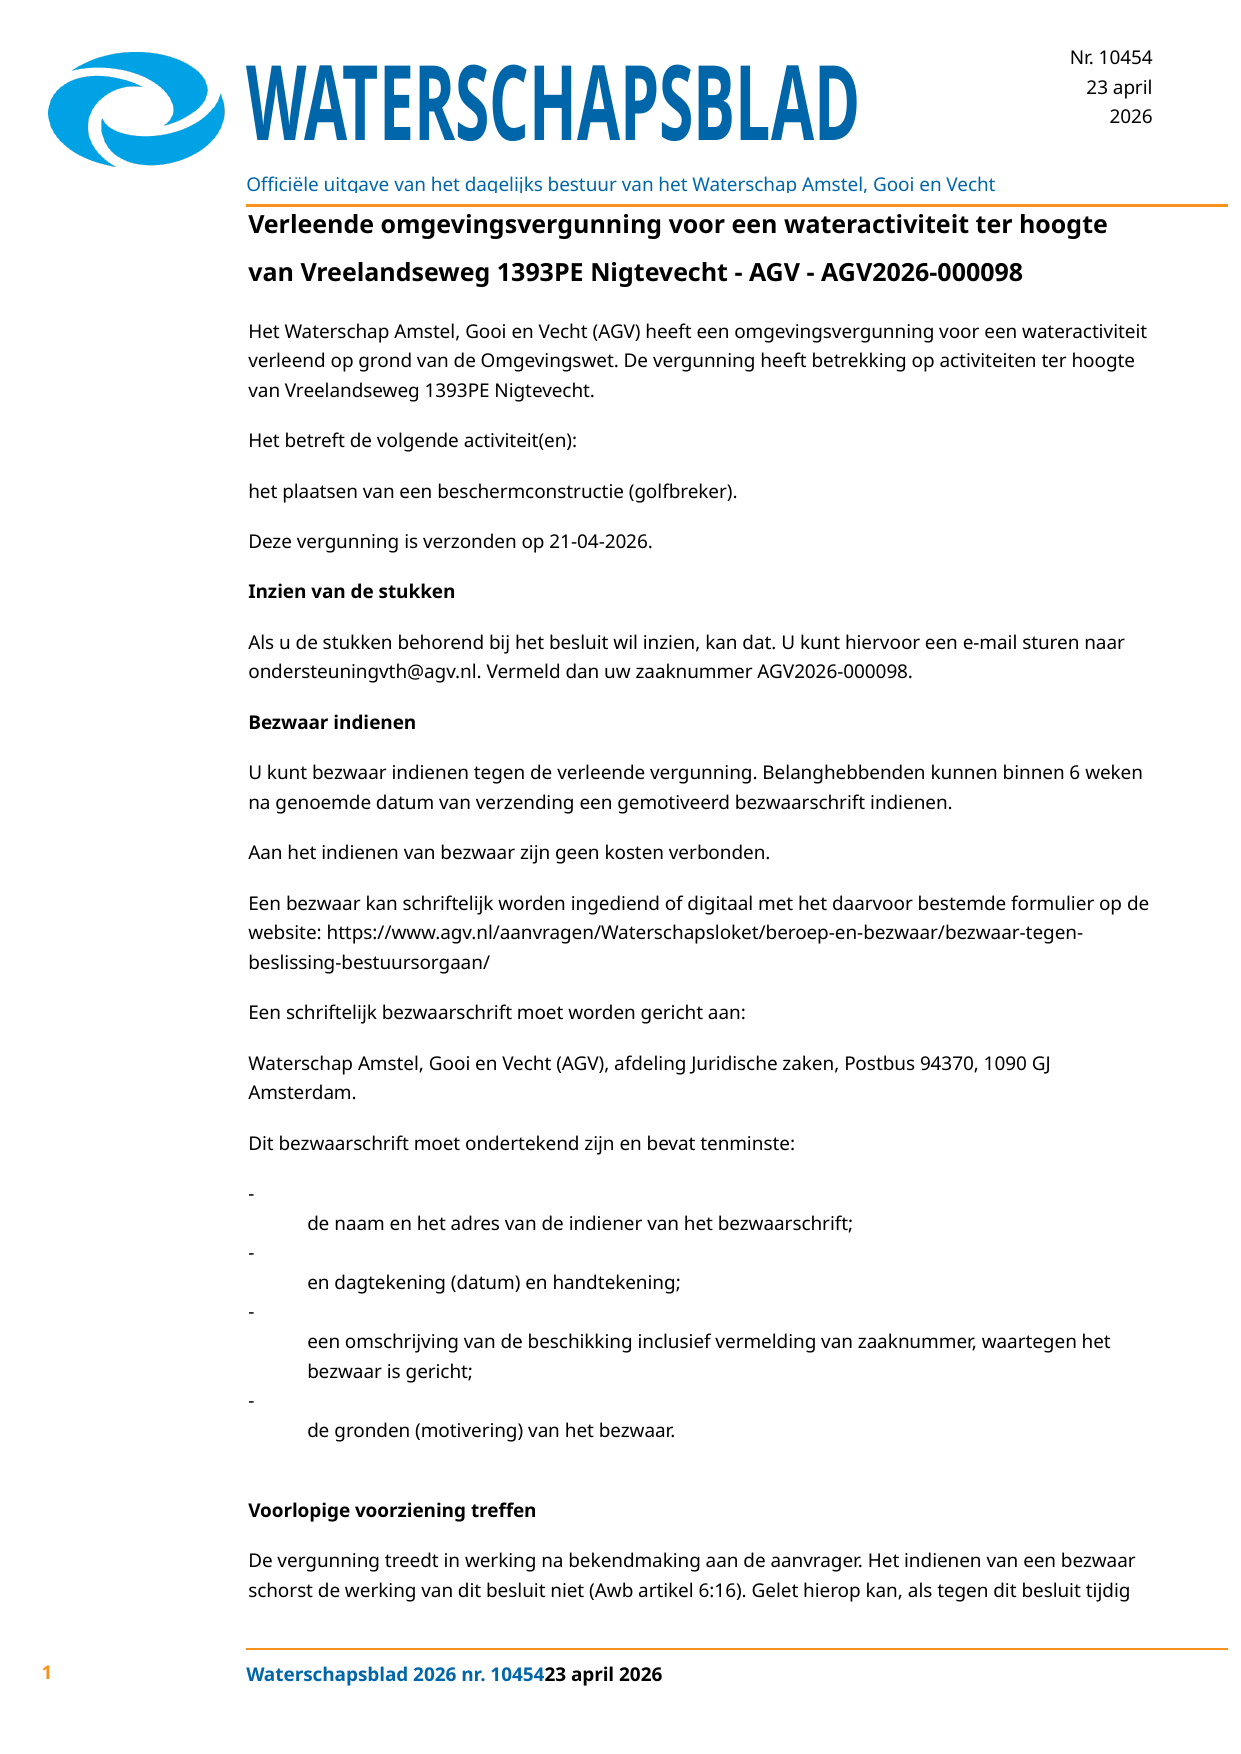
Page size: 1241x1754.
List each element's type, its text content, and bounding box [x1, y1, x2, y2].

text Een bezwaar kan schriftelijk worden ingediend of digitaal met het daarvoor bestemde formulier op de website: https://www.agv.nl/aanvragen/Waterschapsloket/beroep-en-bezwaar/bezwaar-tegen-beslissing-bestuursorgaan/ [248, 890, 1152, 975]
text Een schriftelijk bezwaarschrift moet worden gericht aan: [248, 999, 1152, 1025]
text Bezwaar indienen [248, 709, 1152, 735]
list en dagtekening (datum) en handtekening; [248, 1269, 1152, 1295]
list de naam en het adres van de indiener van het bezwaarschrift; [248, 1210, 1152, 1236]
list de gronden (motivering) van het bezwaar. [248, 1417, 1152, 1443]
text Verleende omgevingsvergunning voor een wateractiviteit ter hoogte van Vreelandseweg 1393PE Nigtevecht - AGV - AGV2026-000098 [248, 207, 1152, 288]
text U kunt bezwaar indienen tegen de verleende vergunning. Belanghebbenden kunnen binnen 6 weken na genoemde datum van verzending een gemotiveerd bezwaarschrift indienen. [248, 759, 1152, 815]
text Het betreft de volgende activiteit(en): [248, 427, 1152, 453]
text Dit bezwaarschrift moet ondertekend zijn en bevat tenminste: [248, 1130, 1152, 1156]
text Deze vergunning is verzonden op 21-04-2026. [248, 528, 1152, 554]
text De vergunning treedt in werking na bekendmaking aan de aanvrager. Het indienen van een bezwaar schorst de werking van dit besluit niet (Awb artikel 6:16). Gelet hierop kan, als tegen dit besluit tijdig [248, 1547, 1152, 1603]
text Als u de stukken behorend bij het besluit wil inzien, kan dat. U kunt hiervoor een e-mail sturen naar ondersteuningvth@agv.nl. Vermeld dan uw zaaknummer AGV2026-000098. [248, 629, 1152, 684]
picture [41, 47, 231, 172]
text Waterschap Amstel, Gooi en Vecht (AGV), afdeling Juridische zaken, Postbus 94370, 1090 GJ Amsterdam. [248, 1050, 1152, 1105]
text Voorlopige voorziening treffen [248, 1497, 1152, 1523]
text Inzien van de stukken [248, 579, 1152, 604]
text Het Waterschap Amstel, Gooi en Vecht (AGV) heeft een omgevingsvergunning voor een wateractiviteit verleend op grond van de Omgevingswet. De vergunning heeft betrekking op activiteiten ter hoogte van Vreelandseweg 1393PE Nigtevecht. [248, 318, 1152, 403]
text Aan het indienen van bezwaar zijn geen kosten verbonden. [248, 839, 1152, 865]
list een omschrijving van de beschikking inclusief vermelding van zaaknummer, waartegen het bezwaar is gericht; [248, 1328, 1152, 1384]
text het plaatsen van een beschermconstructie (golfbreker). [248, 478, 1152, 504]
